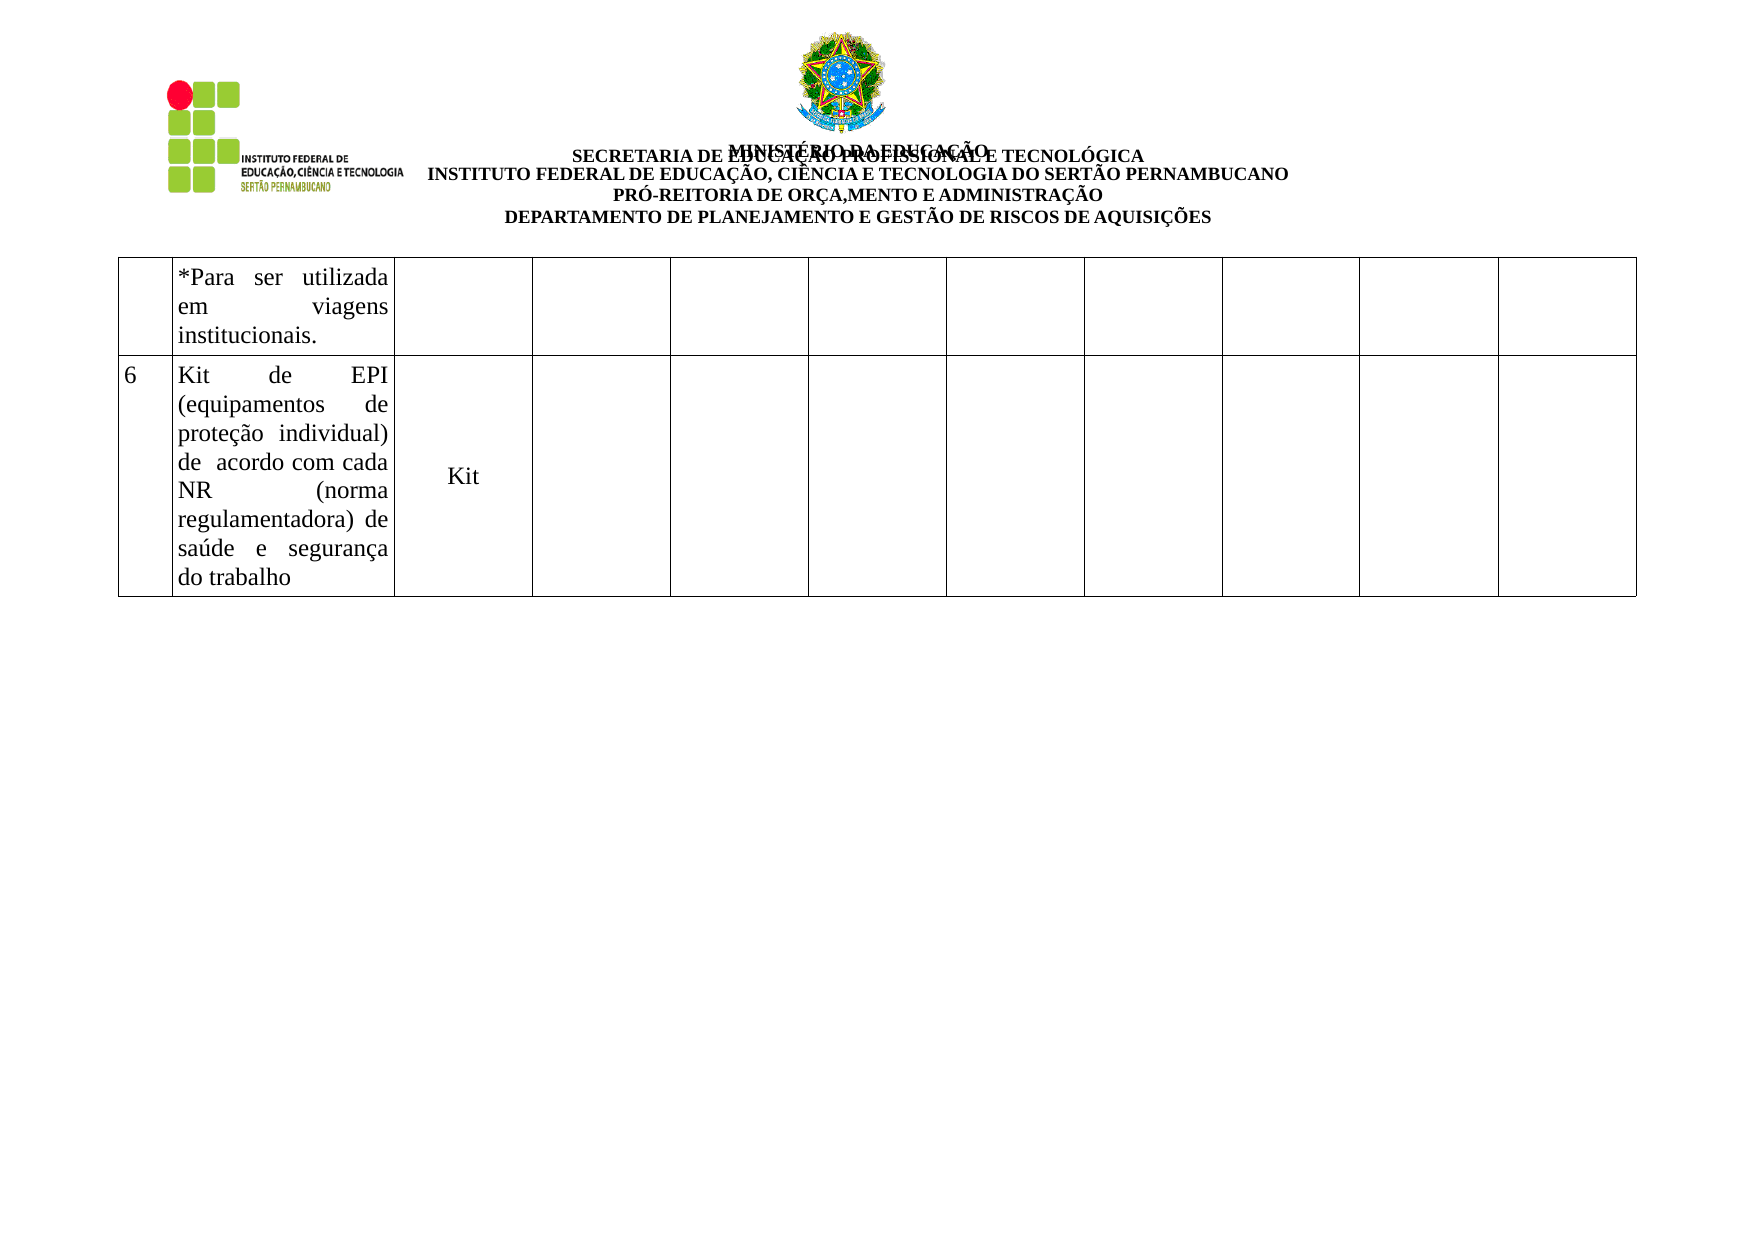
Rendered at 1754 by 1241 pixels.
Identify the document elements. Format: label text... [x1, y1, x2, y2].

table_cell [533, 258, 670, 354]
table_cell [119, 258, 172, 354]
table_cell [1360, 258, 1498, 354]
table_cell [395, 258, 532, 354]
table_cell [947, 258, 1084, 354]
table_cell [809, 258, 946, 354]
table_cell [1499, 258, 1636, 354]
table_cell [533, 356, 670, 596]
table_cell [809, 356, 946, 596]
table_cell [1085, 356, 1222, 596]
table_cell [1360, 356, 1498, 596]
picture [796, 32, 886, 134]
table_cell [1223, 356, 1359, 596]
table_cell Kit de EPI (equipamentos de proteção individual) de acordo com cada NR (norma regulamentadora) de saúde e segurança do trabalho [173, 356, 394, 596]
picture [157, 78, 411, 199]
table_cell [1085, 258, 1222, 354]
table_cell [1223, 258, 1359, 354]
table_cell [947, 356, 1084, 596]
table_cell *Para ser utilizada em viagens institucionais. [173, 258, 394, 354]
table_cell [671, 356, 808, 596]
table_cell Kit [395, 356, 532, 596]
table_cell [1499, 356, 1636, 596]
table_cell [671, 258, 808, 354]
table_cell 6 [119, 356, 172, 596]
